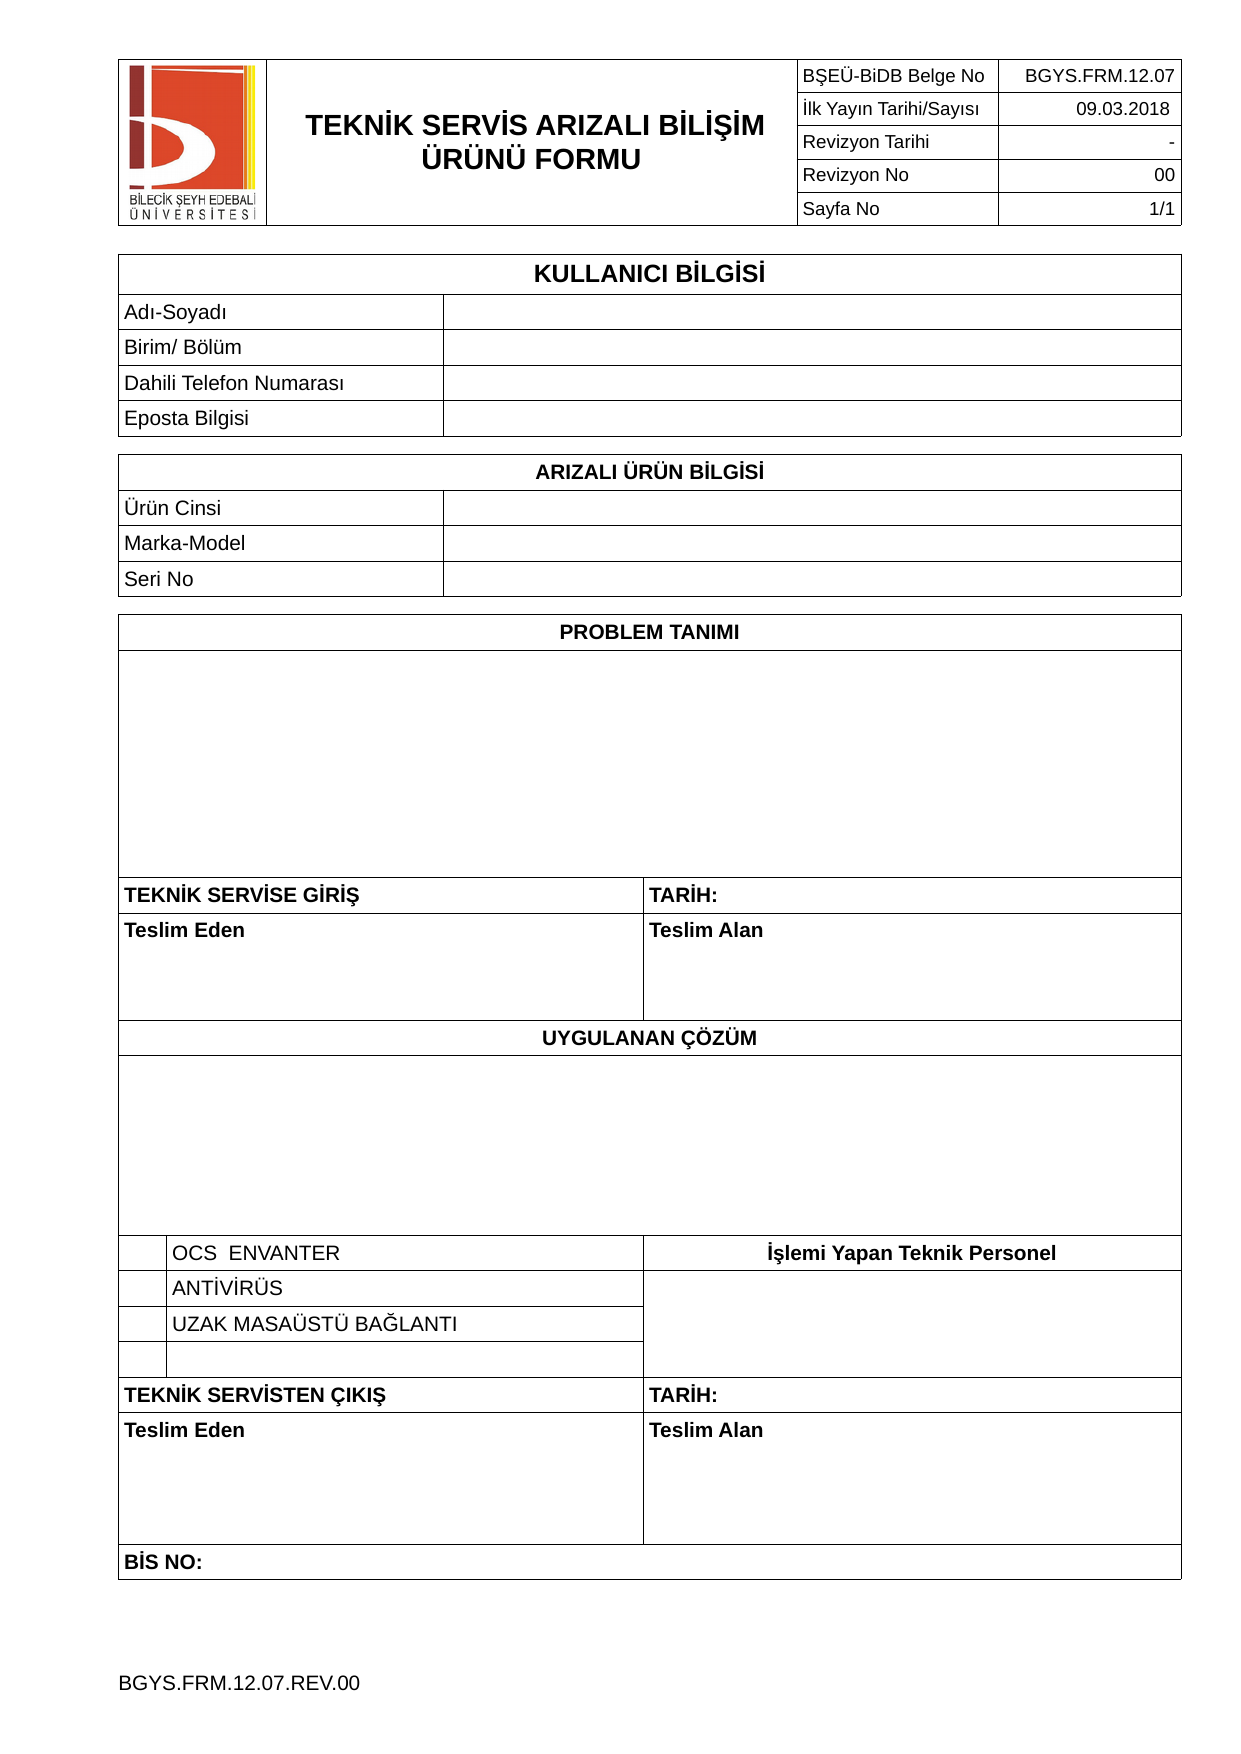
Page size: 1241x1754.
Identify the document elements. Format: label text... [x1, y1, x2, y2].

table_cell [119, 651, 1181, 877]
table_cell Eposta Bilgisi [119, 401, 443, 436]
table_cell ANTİVİRÜS [167, 1271, 643, 1306]
table_cell Adı-Soyadı [119, 295, 443, 329]
table_cell TARİH: [644, 878, 1181, 912]
table_cell [444, 330, 1181, 365]
table_cell Teslim Alan [644, 914, 1181, 1020]
table_cell [444, 562, 1181, 596]
table_cell UZAK MASAÜSTÜ BAĞLANTI [167, 1307, 643, 1341]
table_cell İşlemi Yapan Teknik Personel [644, 1236, 1181, 1270]
table_cell TEKNİK SERVİSE GİRİŞ [119, 878, 643, 912]
table_header KULLANICI BİLGİSİ [119, 255, 1181, 294]
picture [128, 65, 256, 220]
table_cell Marka-Model [119, 526, 443, 561]
table_cell Dahili Telefon Numarası [119, 366, 443, 400]
table_cell Ürün Cinsi [119, 491, 443, 525]
table_cell Teslim Eden [119, 1413, 643, 1544]
table_cell Seri No [119, 562, 443, 596]
table_cell [119, 1342, 166, 1377]
table_cell BİS NO: [119, 1545, 1181, 1579]
table_cell [119, 1307, 166, 1341]
table_cell TARİH: [644, 1378, 1181, 1412]
table_cell [444, 526, 1181, 561]
table_cell [444, 295, 1181, 329]
table_cell [644, 1271, 1181, 1377]
table_cell [119, 1271, 166, 1306]
table_header PROBLEM TANIMI [119, 615, 1181, 650]
table_cell [119, 1056, 1181, 1235]
table_cell [119, 1236, 166, 1270]
table_cell Birim/ Bölüm [119, 330, 443, 365]
table_cell OCS ENVANTER [167, 1236, 643, 1270]
table_cell Teslim Alan [644, 1413, 1181, 1544]
table_cell [444, 491, 1181, 525]
table_cell [167, 1342, 643, 1377]
table_cell Teslim Eden [119, 914, 643, 1020]
table_cell [444, 401, 1181, 436]
table_header ARIZALI ÜRÜN BİLGİSİ [119, 455, 1181, 489]
table_cell [444, 366, 1181, 400]
table_cell UYGULANAN ÇÖZÜM [119, 1021, 1181, 1055]
table_cell TEKNİK SERVİSTEN ÇIKIŞ [119, 1378, 643, 1412]
